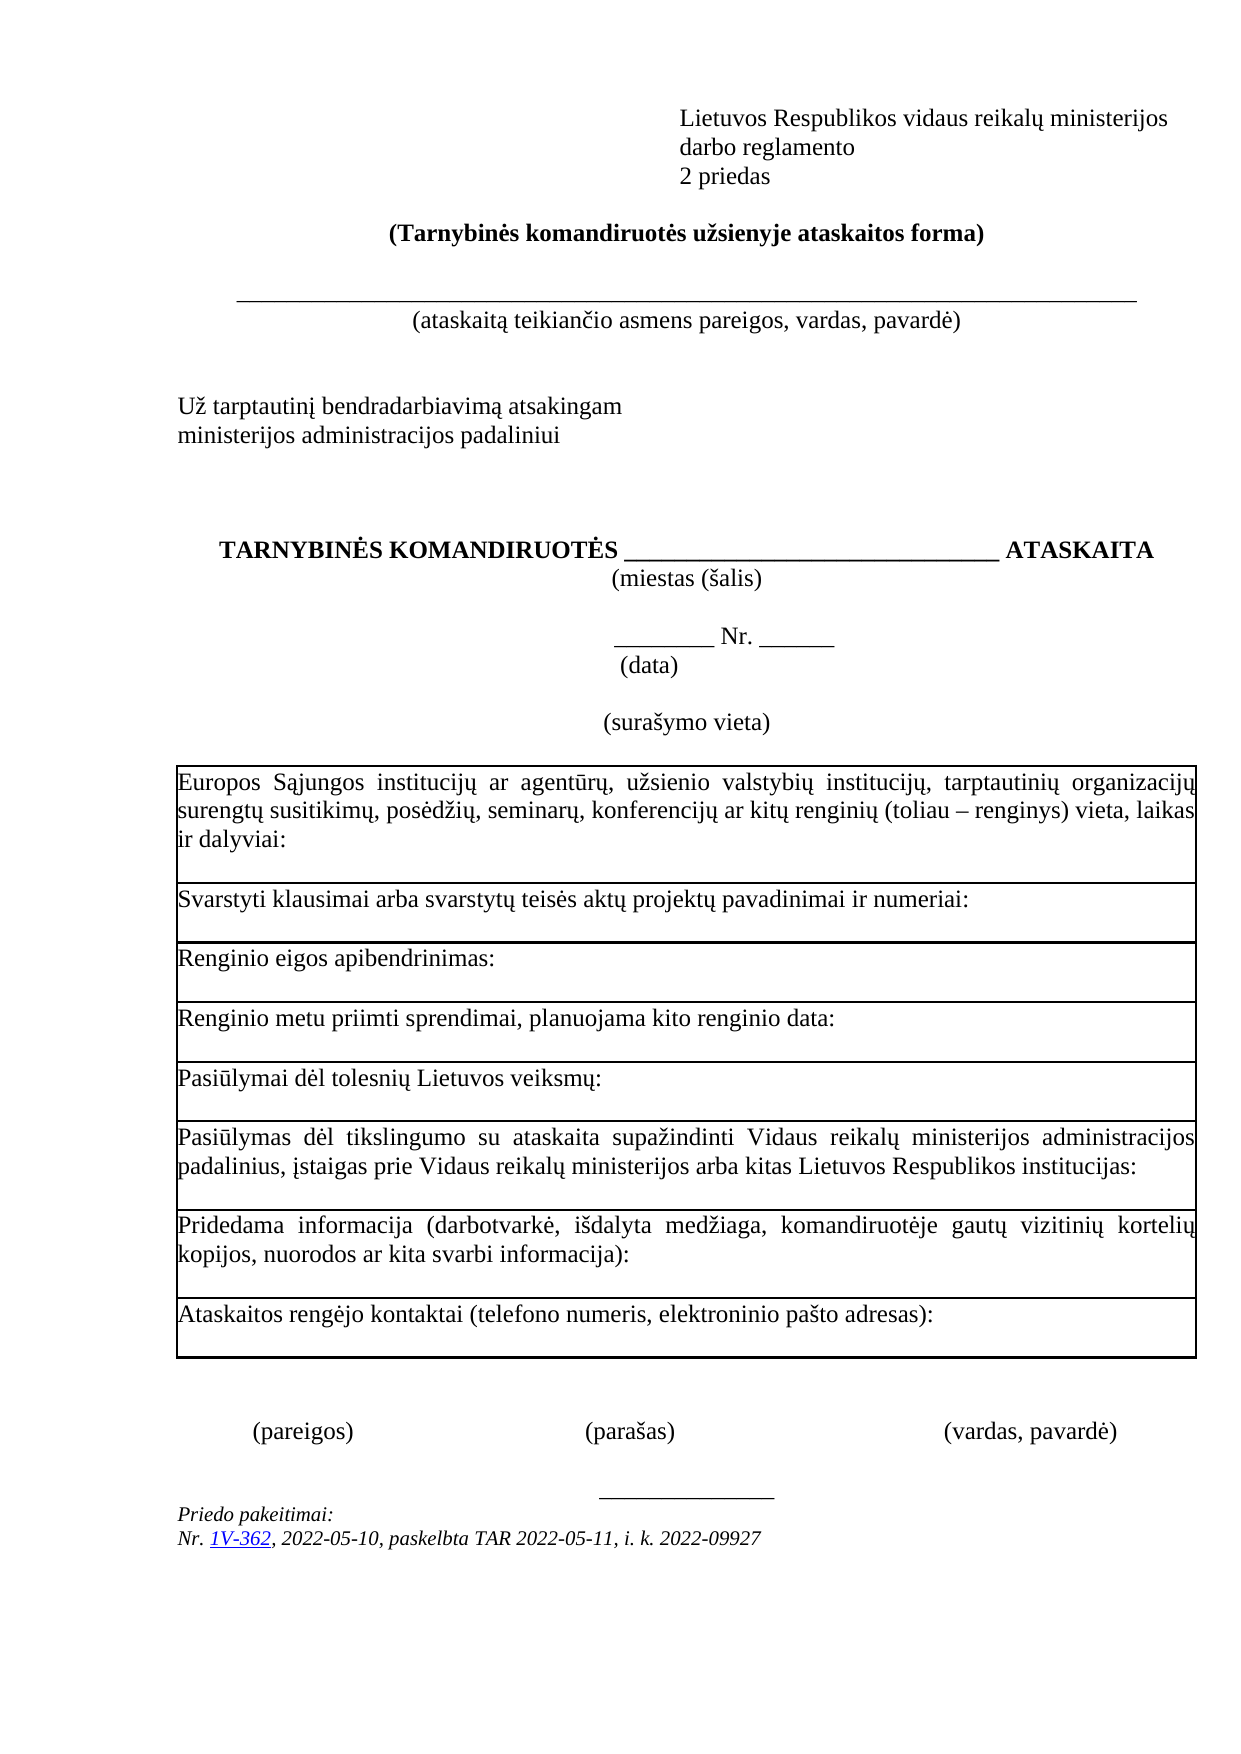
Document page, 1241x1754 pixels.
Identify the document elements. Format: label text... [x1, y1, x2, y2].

text Lietuvos Respublikos vidaus reikalų ministerijos [679, 103, 1194, 132]
text Priedo pakeitimai: [177, 1502, 1196, 1526]
text ________________________________________________________________________ [177, 276, 1196, 305]
text ministerijos administracijos padaliniui [177, 420, 1196, 448]
text Už tarptautinį bendradarbiavimą atsakingam [177, 391, 1196, 420]
table_cell Pasiūlymai dėl tolesnių Lietuvos veiksmų: [178, 1063, 1195, 1120]
text TARNYBINĖS KOMANDIRUOTĖS ______________________________ ATASKAITA [177, 535, 1196, 563]
table_cell Renginio metu priimti sprendimai, planuojama kito renginio data: [178, 1003, 1195, 1061]
text 2 priedas [679, 161, 1194, 190]
text ______________ [177, 1473, 1196, 1502]
text (pareigos) (parašas) (vardas, pavardė) [177, 1416, 1196, 1445]
table_cell Svarstyti klausimai arba svarstytų teisės aktų projektų pavadinimai ir numeriai: [178, 884, 1195, 941]
text (data) [177, 650, 1196, 678]
text (ataskaitą teikiančio asmens pareigos, vardas, pavardė) [177, 305, 1196, 333]
text (Tarnybinės komandiruotės užsienyje ataskaitos forma) [177, 218, 1196, 247]
table_cell Pasiūlymas dėl tikslingumo su ataskaita supažindinti Vidaus reikalų ministerijos administracijos padalinius, įstaigas prie Vidaus reikalų ministerijos arba kitas Lietuvos Respublikos institucijas: [178, 1122, 1195, 1208]
table_cell Pridedama informacija (darbotvarkė, išdalyta medžiaga, komandiruotėje gautų vizitinių kortelių kopijos, nuorodos ar kita svarbi informacija): [178, 1211, 1195, 1297]
text ________ Nr. ______ [177, 621, 1196, 650]
table_cell Ataskaitos rengėjo kontaktai (telefono numeris, elektroninio pašto adresas): [178, 1299, 1195, 1356]
text Nr. 1V-362, 2022-05-10, paskelbta TAR 2022-05-11, i. k. 2022-09927 [177, 1526, 1196, 1550]
table_header Europos Sąjungos institucijų ar agentūrų, užsienio valstybių institucijų, tarptautinių organizacijų surengtų susitikimų, posėdžių, seminarų, konferencijų ar kitų renginių (toliau – renginys) vieta, laikas ir dalyviai: [178, 767, 1195, 882]
text (miestas (šalis) [177, 563, 1196, 592]
text darbo reglamento [679, 132, 1194, 161]
text (surašymo vieta) [177, 707, 1196, 736]
table_cell Renginio eigos apibendrinimas: [178, 944, 1195, 1001]
